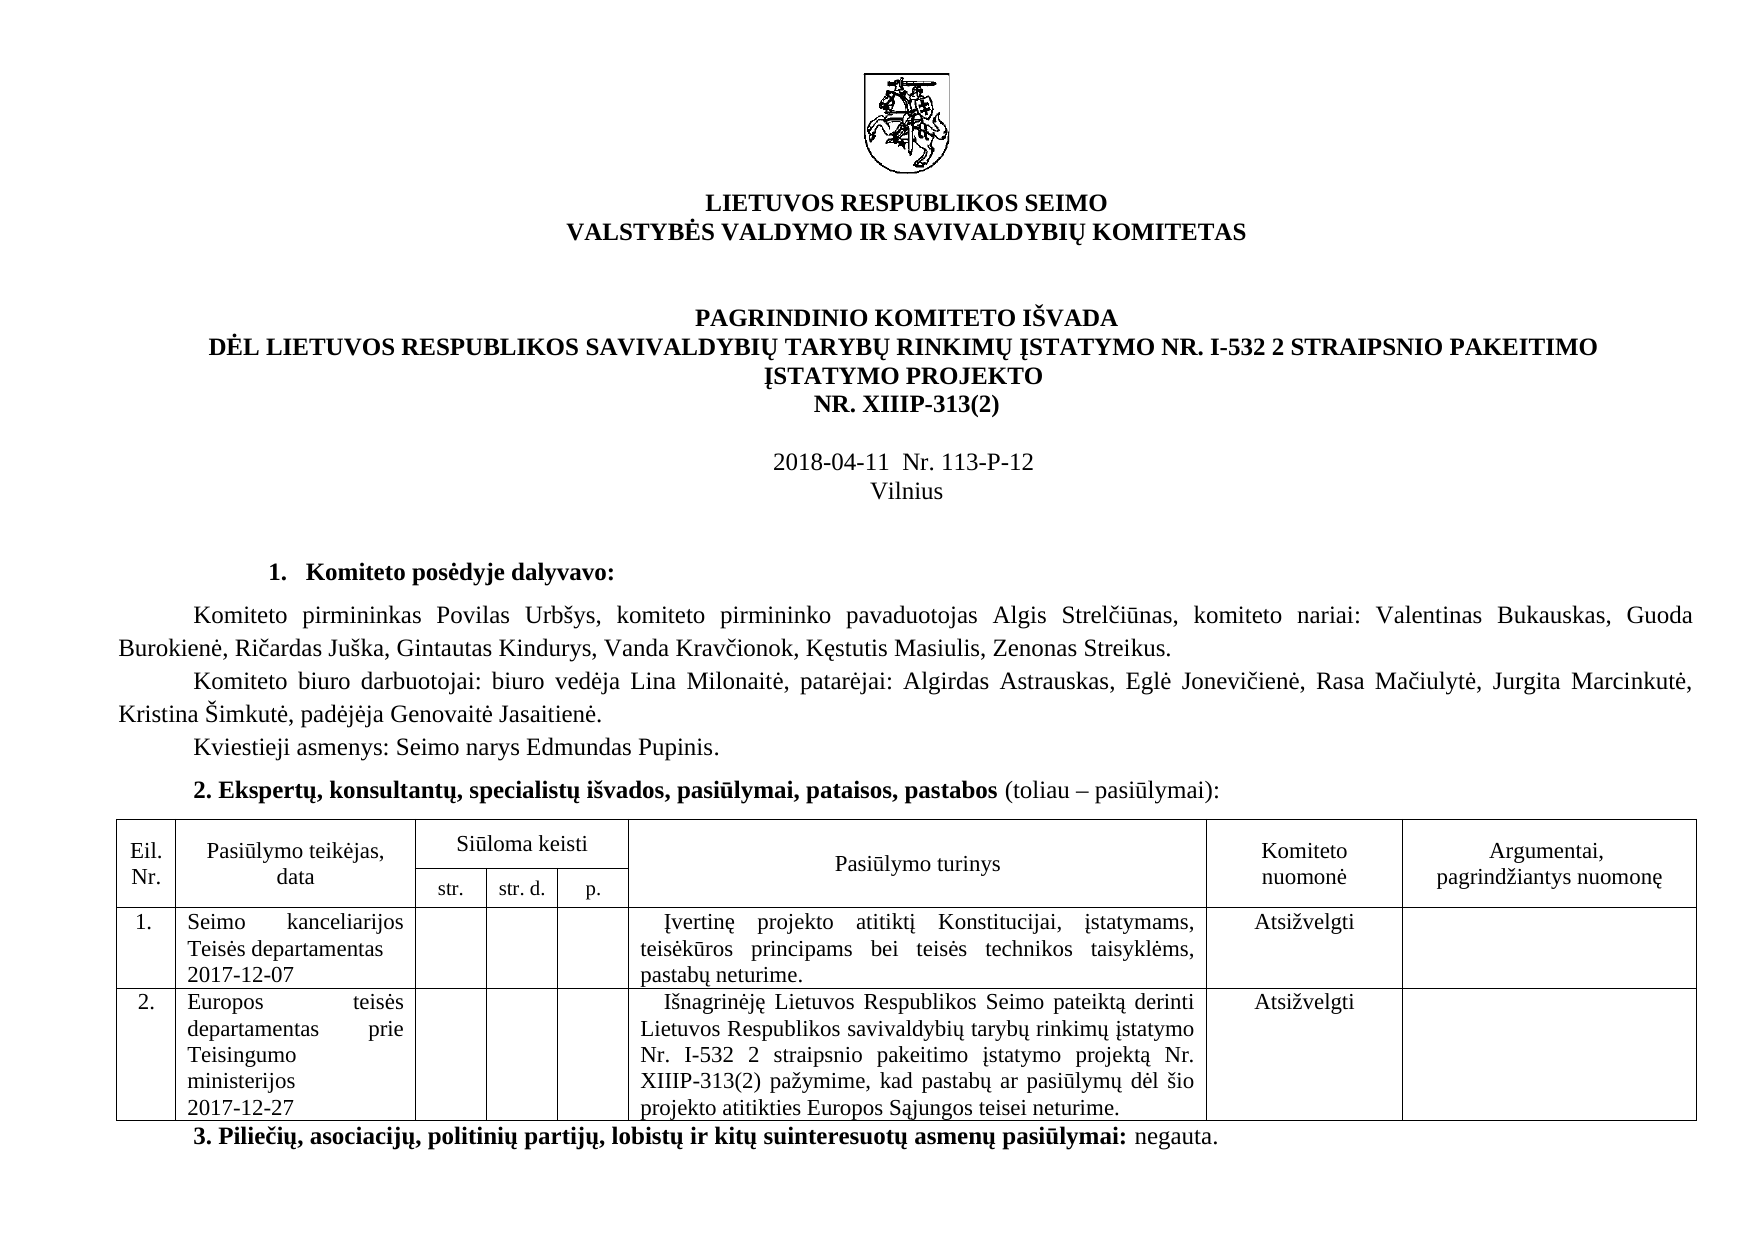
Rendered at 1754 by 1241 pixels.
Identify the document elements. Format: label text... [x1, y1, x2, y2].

table_cell [416, 908, 486, 987]
text ĮSTATYMO PROJEKTO [118, 361, 1695, 389]
table_cell [416, 989, 486, 1120]
table_cell p. [558, 869, 628, 907]
table_header Eil. Nr. [117, 820, 175, 907]
text PAGRINDINIO KOMITETO IŠVADA [118, 303, 1695, 332]
text DĖL LIETUVOS RESPUBLIKOS SAVIVALDYBIŲ TARYBŲ RINKIMŲ ĮSTATYMO NR. I-532 2 STRAIPSNIO PAKEITIMO [118, 332, 1695, 361]
table_cell Seimo kanceliarijos Teisės departamentas 2017-12-07 [176, 908, 415, 987]
text Vilnius [118, 476, 1695, 504]
table_header Argumentai, pagrindžiantys nuomonę [1403, 820, 1696, 907]
text LIETUVOS RESPUBLIKOS SEIMO [118, 188, 1695, 217]
table_cell 1. [117, 908, 175, 987]
text NR. XIIIP-313(2) [118, 389, 1695, 418]
table_cell Atsižvelgti [1207, 908, 1402, 987]
table_header Komiteto nuomonė [1207, 820, 1402, 907]
text Komiteto biuro darbuotojai: biuro vedėja Lina Milonaitė, patarėjai: Algirdas Astrauskas, Eglė Jonevičienė, Rasa Mačiulytė, Jurgita Marcinkutė, Kristina Šimkutė, padėjėja Genovaitė Jasaitienė. [118, 666, 1695, 728]
table_header Pasiūlymo turinys [629, 820, 1206, 907]
text 2. Ekspertų, konsultantų, specialistų išvados, pasiūlymai, pataisos, pastabos (toliau – pasiūlymai): [118, 776, 1695, 804]
text 3. Piliečių, asociacijų, politinių partijų, lobistų ir kitų suinteresuotų asmenų pasiūlymai: negauta. [118, 1121, 1695, 1150]
table_cell Europos teisės departamentas prie Teisingumo ministerijos 2017-12-27 [176, 989, 415, 1120]
table_cell Atsižvelgti [1207, 989, 1402, 1120]
table_cell [487, 908, 557, 987]
table_cell str. d. [487, 869, 557, 907]
table_cell str. [416, 869, 486, 907]
text Komiteto pirmininkas Povilas Urbšys, komiteto pirmininko pavaduotojas Algis Strelčiūnas, komiteto nariai: Valentinas Bukauskas, Guoda Burokienė, Ričardas Juška, Gintautas Kindurys, Vanda Kravčionok, Kęstutis Masiulis, Zenonas Streikus. [118, 600, 1695, 662]
text Valstybės valdymo ir savivaldybių komitetas [118, 217, 1695, 246]
table_cell 2. [117, 989, 175, 1120]
text Kviestieji asmenys: Seimo narys Edmundas Pupinis. [118, 732, 1695, 761]
table_cell Išnagrinėję Lietuvos Respublikos Seimo pateiktą derinti Lietuvos Respublikos savivaldybių tarybų rinkimų įstatymo Nr. I-532 2 straipsnio pakeitimo įstatymo projektą Nr. XIIIP‑313(2) pažymime, kad pastabų ar pasiūlymų dėl šio projekto atitikties Europos Sąjungos teisei neturime. [629, 989, 1206, 1120]
table_cell Įvertinę projekto atitiktį Konstitucijai, įstatymams, teisėkūros principams bei teisės technikos taisyklėms, pastabų neturime. [629, 908, 1206, 987]
list Komiteto posėdyje dalyvavo: [193, 557, 1695, 586]
table_cell [1403, 908, 1696, 987]
table_header Pasiūlymo teikėjas, data [176, 820, 415, 907]
table_cell [558, 908, 628, 987]
table_cell [1403, 989, 1696, 1120]
table_cell [558, 989, 628, 1120]
table_header Siūloma keisti [416, 820, 628, 868]
text 2018-04-11 Nr. 113-P-12 [118, 447, 1695, 476]
table_cell [487, 989, 557, 1120]
